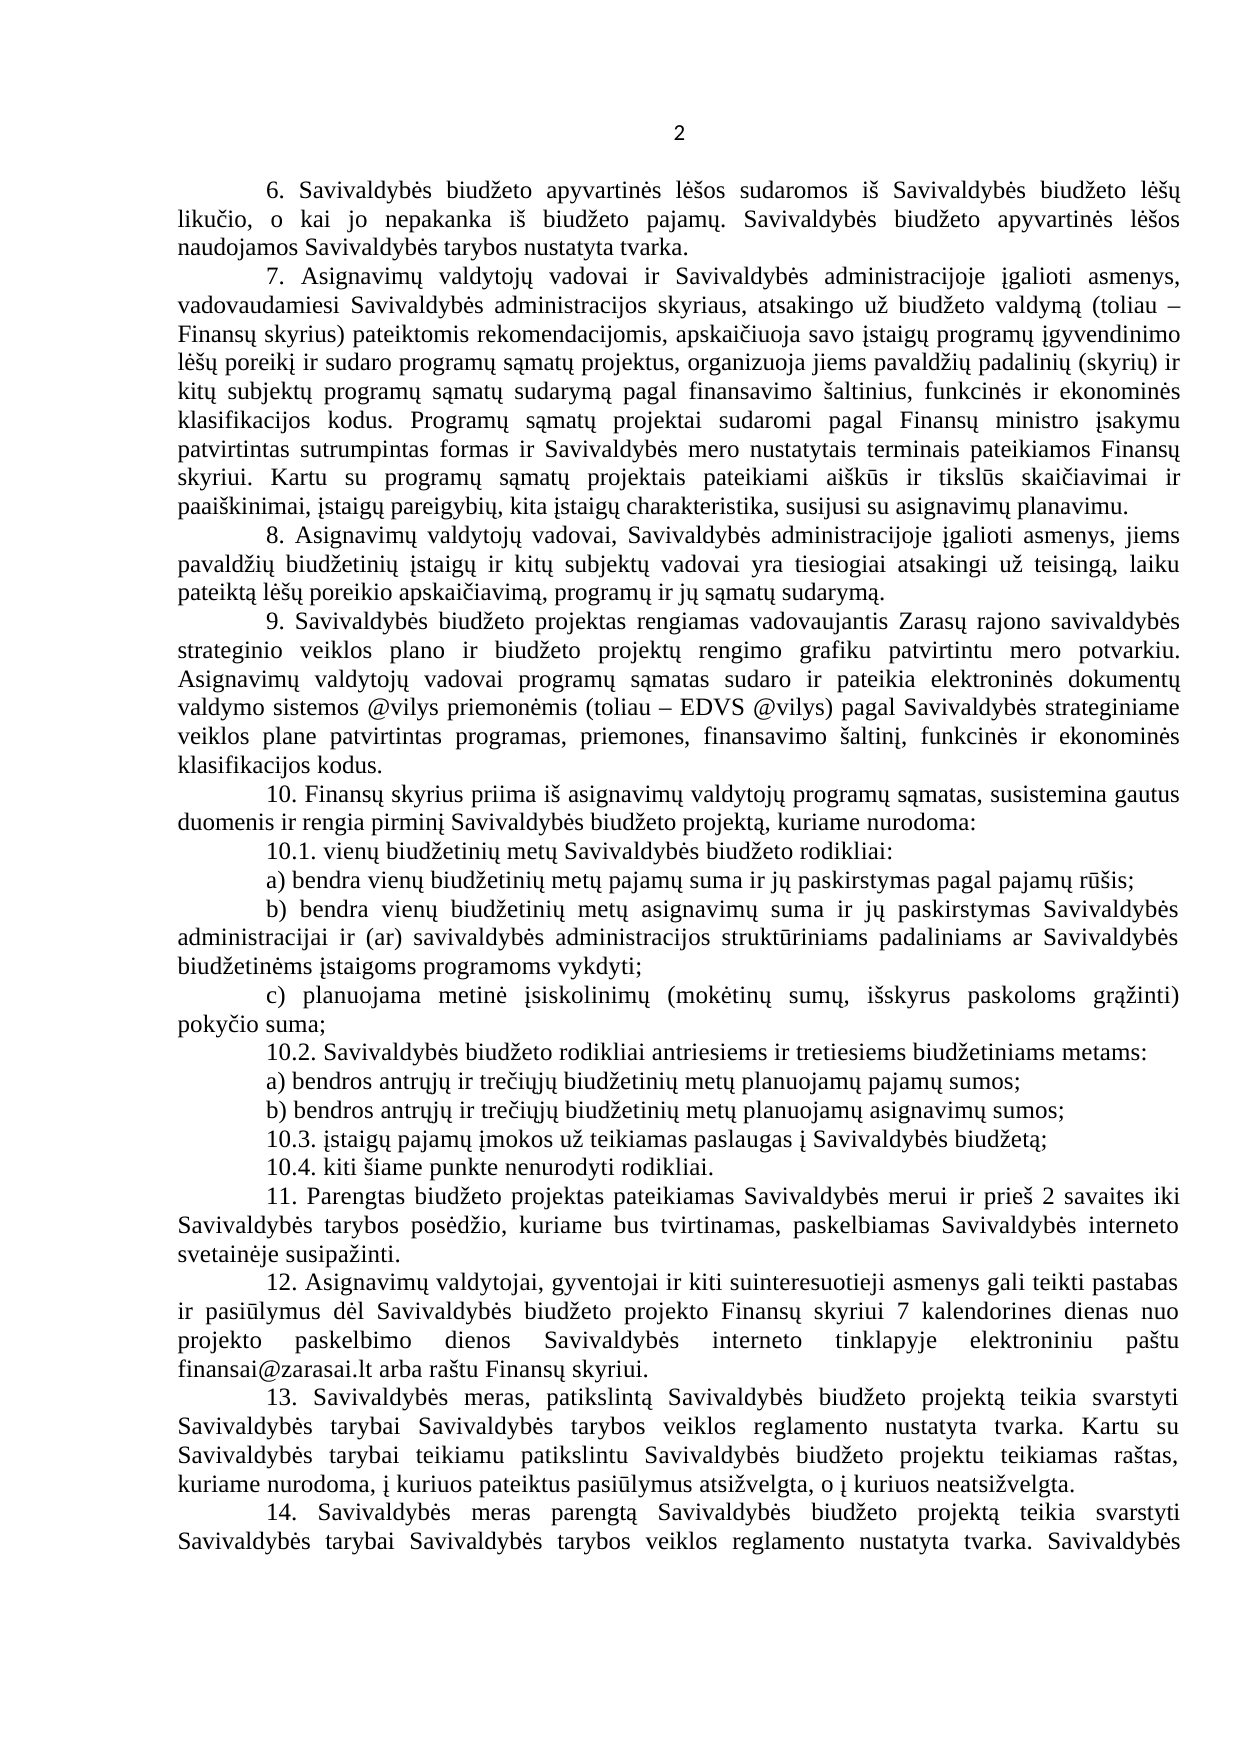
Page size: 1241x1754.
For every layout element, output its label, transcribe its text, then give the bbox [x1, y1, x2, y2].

text 10. Finansų skyrius priima iš asignavimų valdytojų programų sąmatas, susistemina gautus duomenis ir rengia pirminį Savivaldybės biudžeto projektą, kuriame nurodoma: [177, 779, 1181, 836]
text 10.3. įstaigų pajamų įmokos už teikiamas paslaugas į Savivaldybės biudžetą; [177, 1124, 1181, 1152]
text 9. Savivaldybės biudžeto projektas rengiamas vadovaujantis Zarasų rajono savivaldybės strateginio veiklos plano ir biudžeto projektų rengimo grafiku patvirtintu mero potvarkiu. Asignavimų valdytojų vadovai programų sąmatas sudaro ir pateikia elektroninės dokumentų valdymo sistemos @vilys priemonėmis (toliau – EDVS @vilys) pagal Savivaldybės strateginiame veiklos plane patvirtintas programas, priemones, finansavimo šaltinį, funkcinės ir ekonominės klasifikacijos kodus. [177, 606, 1181, 779]
text 8. Asignavimų valdytojų vadovai, Savivaldybės administracijoje įgalioti asmenys, jiems pavaldžių biudžetinių įstaigų ir kitų subjektų vadovai yra tiesiogiai atsakingi už teisingą, laiku pateiktą lėšų poreikio apskaičiavimą, programų ir jų sąmatų sudarymą. [177, 520, 1181, 606]
text a) bendros antrųjų ir trečiųjų biudžetinių metų planuojamų pajamų sumos; [177, 1066, 1181, 1095]
text a) bendra vienų biudžetinių metų pajamų suma ir jų paskirstymas pagal pajamų rūšis; [177, 865, 1181, 894]
text 7. Asignavimų valdytojų vadovai ir Savivaldybės administracijoje įgalioti asmenys, vadovaudamiesi Savivaldybės administracijos skyriaus, atsakingo už biudžeto valdymą (toliau – Finansų skyrius) pateiktomis rekomendacijomis, apskaičiuoja savo įstaigų programų įgyvendinimo lėšų poreikį ir sudaro programų sąmatų projektus, organizuoja jiems pavaldžių padalinių (skyrių) ir kitų subjektų programų sąmatų sudarymą pagal finansavimo šaltinius, funkcinės ir ekonominės klasifikacijos kodus. Programų sąmatų projektai sudaromi pagal Finansų ministro įsakymu patvirtintas sutrumpintas formas ir Savivaldybės mero nustatytais terminais pateikiamos Finansų skyriui. Kartu su programų sąmatų projektais pateikiami aiškūs ir tikslūs skaičiavimai ir paaiškinimai, įstaigų pareigybių, kita įstaigų charakteristika, susijusi su asignavimų planavimu. [177, 261, 1181, 520]
text 6. Savivaldybės biudžeto apyvartinės lėšos sudaromos iš Savivaldybės biudžeto lėšų likučio, o kai jo nepakanka iš biudžeto pajamų. Savivaldybės biudžeto apyvartinės lėšos naudojamos Savivaldybės tarybos nustatyta tvarka. [177, 175, 1181, 261]
text 11. Parengtas biudžeto projektas pateikiamas Savivaldybės merui ir prieš 2 savaites iki Savivaldybės tarybos posėdžio, kuriame bus tvirtinamas, paskelbiamas Savivaldybės interneto svetainėje susipažinti. [177, 1181, 1181, 1267]
text 10.2. Savivaldybės biudžeto rodikliai antriesiems ir tretiesiems biudžetiniams metams: [177, 1037, 1181, 1066]
text 13. Savivaldybės meras, patikslintą Savivaldybės biudžeto projektą teikia svarstyti Savivaldybės tarybai Savivaldybės tarybos veiklos reglamento nustatyta tvarka. Kartu su Savivaldybės tarybai teikiamu patikslintu Savivaldybės biudžeto projektu teikiamas raštas, kuriame nurodoma, į kuriuos pateiktus pasiūlymus atsižvelgta, o į kuriuos neatsižvelgta. [177, 1382, 1181, 1497]
text b) bendros antrųjų ir trečiųjų biudžetinių metų planuojamų asignavimų sumos; [177, 1095, 1181, 1124]
text c) planuojama metinė įsiskolinimų (mokėtinų sumų, išskyrus paskoloms grąžinti) pokyčio suma; [177, 980, 1181, 1037]
text 12. Asignavimų valdytojai, gyventojai ir kiti suinteresuotieji asmenys gali teikti pastabas ir pasiūlymus dėl Savivaldybės biudžeto projekto Finansų skyriui 7 kalendorines dienas nuo projekto paskelbimo dienos Savivaldybės interneto tinklapyje elektroniniu paštu finansai@zarasai.lt arba raštu Finansų skyriui. [177, 1267, 1181, 1382]
text 10.1. vienų biudžetinių metų Savivaldybės biudžeto rodikliai: [177, 836, 1181, 865]
text b) bendra vienų biudžetinių metų asignavimų suma ir jų paskirstymas Savivaldybės administracijai ir (ar) savivaldybės administracijos struktūriniams padaliniams ar Savivaldybės biudžetinėms įstaigoms programoms vykdyti; [177, 894, 1181, 980]
text 10.4. kiti šiame punkte nenurodyti rodikliai. [177, 1152, 1181, 1181]
text 14. Savivaldybės meras parengtą Savivaldybės biudžeto projektą teikia svarstyti Savivaldybės tarybai Savivaldybės tarybos veiklos reglamento nustatyta tvarka. Savivaldybės [177, 1497, 1181, 1555]
